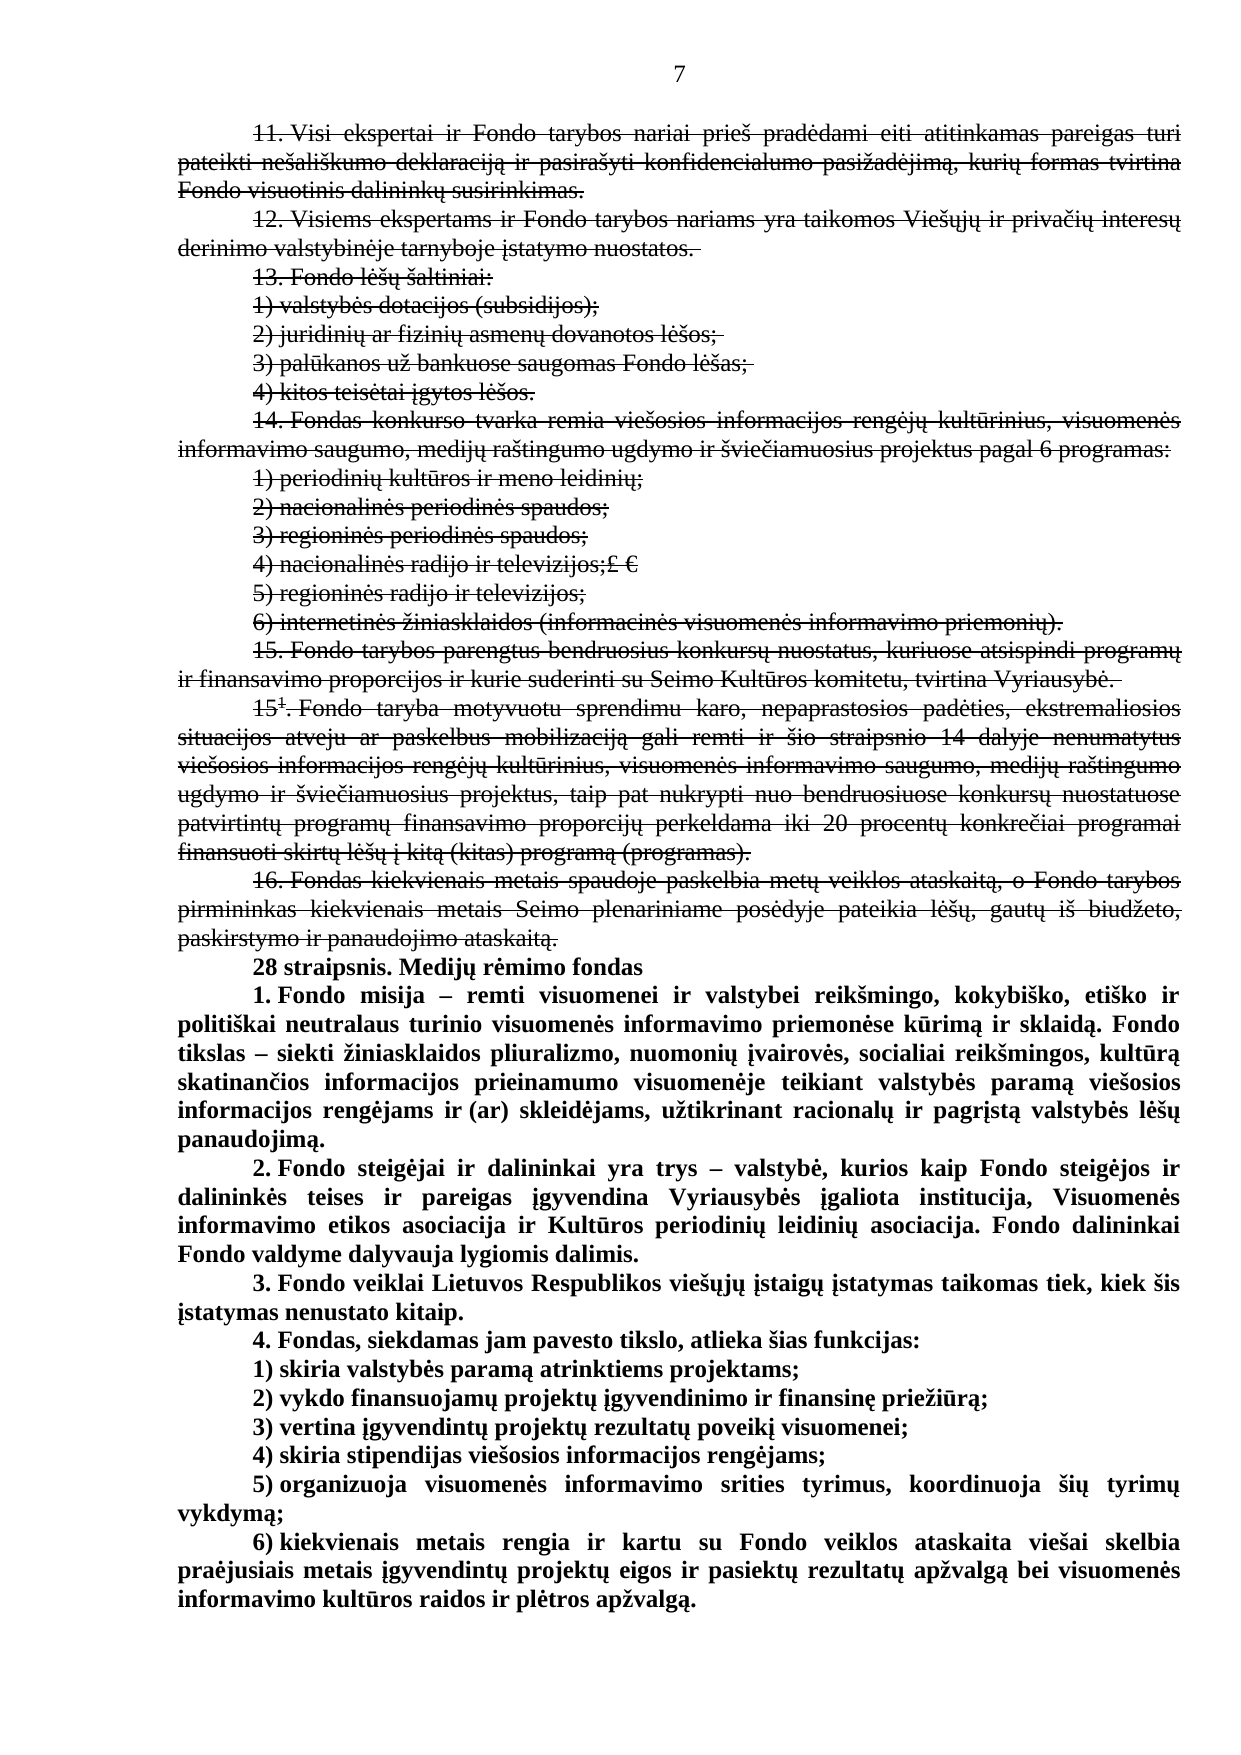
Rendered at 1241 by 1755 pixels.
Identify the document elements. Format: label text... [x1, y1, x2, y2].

text 2) juridinių ar fizinių asmenų dovanotos lėšos; [177, 319, 1181, 348]
text 11. Visi ekspertai ir Fondo tarybos nariai prieš pradėdami eiti atitinkamas pareigas turi pateikti nešališkumo deklaraciją ir pasirašyti konfidencialumo pasižadėjimą, kurių formas tvirtina Fondo visuotinis dalininkų susirinkimas. [177, 163, 1181, 204]
text 11. Visi ekspertai ir Fondo tarybos nariai prieš pradėdami eiti atitinkamas pareigas turi pateikti nešališkumo deklaraciją ir pasirašyti konfidencialumo pasižadėjimą, kurių formas tvirtina Fondo visuotinis dalininkų susirinkimas. [177, 118, 1181, 162]
text 151. Fondo taryba motyvuotu sprendimu karo, nepaprastosios padėties, ekstremaliosios situacijos atveju ar paskelbus mobilizaciją gali remti ir šio straipsnio 14 dalyje nenumatytus viešosios informacijos rengėjų kultūrinius, visuomenės informavimo saugumo, medijų raštingumo ugdymo ir šviečiamuosius projektus, taip pat nukrypti nuo bendruosiuose konkursų nuostatuose patvirtintų programų finansavimo proporcijų perkeldama iki 20 procentų konkrečiai programai finansuoti skirtų lėšų į kitą (kitas) programą (programas). [177, 796, 1181, 824]
text 4. Fondas, siekdamas jam pavesto tikslo, atlieka šias funkcijas: [177, 1326, 1181, 1354]
text 151. Fondo taryba motyvuotu sprendimu karo, nepaprastosios padėties, ekstremaliosios situacijos atveju ar paskelbus mobilizaciją gali remti ir šio straipsnio 14 dalyje nenumatytus viešosios informacijos rengėjų kultūrinius, visuomenės informavimo saugumo, medijų raštingumo ugdymo ir šviečiamuosius projektus, taip pat nukrypti nuo bendruosiuose konkursų nuostatuose patvirtintų programų finansavimo proporcijų perkeldama iki 20 procentų konkrečiai programai finansuoti skirtų lėšų į kitą (kitas) programą (programas). [177, 825, 1181, 866]
text 2) nacionalinės periodinės spaudos; [177, 492, 1181, 521]
text 1) periodinių kultūros ir meno leidinių; [177, 463, 1181, 492]
text 15. Fondo tarybos parengtus bendruosius konkursų nuostatus, kuriuose atsispindi programų ir finansavimo proporcijos ir kurie suderinti su Seimo Kultūros komitetu, tvirtina Vyriausybė. [177, 636, 1181, 693]
text 3) regioninės periodinės spaudos; [177, 521, 1181, 549]
text 12. Visiems ekspertams ir Fondo tarybos nariams yra taikomos Viešųjų ir privačių interesų derinimo valstybinėje tarnyboje įstatymo nuostatos. [177, 204, 1181, 262]
text 16. Fondas kiekvienais metais spaudoje paskelbia metų veiklos ataskaitą, o Fondo tarybos pirmininkas kiekvienais metais Seimo plenariniame posėdyje pateikia lėšų, gautų iš biudžeto, paskirstymo ir panaudojimo ataskaitą. [177, 911, 1181, 952]
text 3. Fondo veiklai Lietuvos Respublikos viešųjų įstaigų įstatymas taikomas tiek, kiek šis įstatymas nenustato kitaip. [177, 1268, 1181, 1326]
text 4) nacionalinės radijo ir televizijos;£ € [177, 549, 1181, 578]
text 6) kiekvienais metais rengia ir kartu su Fondo veiklos ataskaita viešai skelbia praėjusiais metais įgyvendintų projektų eigos ir pasiektų rezultatų apžvalgą bei visuomenės informavimo kultūros raidos ir plėtros apžvalgą. [177, 1527, 1181, 1613]
text 1) skiria valstybės paramą atrinktiems projektams; [177, 1354, 1181, 1383]
text 5) regioninės radijo ir televizijos; [177, 578, 1181, 607]
text 1. Fondo misija – remti visuomenei ir valstybei reikšmingo, kokybiško, etiško ir politiškai neutralaus turinio visuomenės informavimo priemonėse kūrimą ir sklaidą. Fondo tikslas – siekti žiniasklaidos pliuralizmo, nuomonių įvairovės, socialiai reikšmingos, kultūrą skatinančios informacijos prieinamumo visuomenėje teikiant valstybės paramą viešosios informacijos rengėjams ir (ar) skleidėjams, užtikrinant racionalų ir pagrįstą valstybės lėšų panaudojimą. [177, 981, 1181, 1153]
text 13. Fondo lėšų šaltiniai: [177, 262, 1181, 291]
text 6) internetinės žiniasklaidos (informacinės visuomenės informavimo priemonių). [177, 607, 1181, 636]
text 3) palūkanos už bankuose saugomas Fondo lėšas; [177, 348, 1181, 377]
text 2) vykdo finansuojamų projektų įgyvendinimo ir finansinę priežiūrą; [177, 1383, 1181, 1412]
text 3) vertina įgyvendintų projektų rezultatų poveikį visuomenei; [177, 1412, 1181, 1441]
text 151. Fondo taryba motyvuotu sprendimu karo, nepaprastosios padėties, ekstremaliosios situacijos atveju ar paskelbus mobilizaciją gali remti ir šio straipsnio 14 dalyje nenumatytus viešosios informacijos rengėjų kultūrinius, visuomenės informavimo saugumo, medijų raštingumo ugdymo ir šviečiamuosius projektus, taip pat nukrypti nuo bendruosiuose konkursų nuostatuose patvirtintų programų finansavimo proporcijų perkeldama iki 20 procentų konkrečiai programai finansuoti skirtų lėšų į kitą (kitas) programą (programas). [177, 767, 1181, 795]
text 1) valstybės dotacijos (subsidijos); [177, 291, 1181, 319]
text 5) organizuoja visuomenės informavimo srities tyrimus, koordinuoja šių tyrimų vykdymą; [177, 1469, 1181, 1527]
text 14. Fondas konkurso tvarka remia viešosios informacijos rengėjų kultūrinius, visuomenės informavimo saugumo, medijų raštingumo ugdymo ir šviečiamuosius projektus pagal 6 programas: [177, 406, 1181, 463]
text 4) skiria stipendijas viešosios informacijos rengėjams; [177, 1441, 1181, 1469]
text 2. Fondo steigėjai ir dalininkai yra trys – valstybė, kurios kaip Fondo steigėjos ir dalininkės teises ir pareigas įgyvendina Vyriausybės įgaliota institucija, Visuomenės informavimo etikos asociacija ir Kultūros periodinių leidinių asociacija. Fondo dalininkai Fondo valdyme dalyvauja lygiomis dalimis. [177, 1153, 1181, 1268]
text 151. Fondo taryba motyvuotu sprendimu karo, nepaprastosios padėties, ekstremaliosios situacijos atveju ar paskelbus mobilizaciją gali remti ir šio straipsnio 14 dalyje nenumatytus viešosios informacijos rengėjų kultūrinius, visuomenės informavimo saugumo, medijų raštingumo ugdymo ir šviečiamuosius projektus, taip pat nukrypti nuo bendruosiuose konkursų nuostatuose patvirtintų programų finansavimo proporcijų perkeldama iki 20 procentų konkrečiai programai finansuoti skirtų lėšų į kitą (kitas) programą (programas). [177, 738, 1181, 766]
text 16. Fondas kiekvienais metais spaudoje paskelbia metų veiklos ataskaitą, o Fondo tarybos pirmininkas kiekvienais metais Seimo plenariniame posėdyje pateikia lėšų, gautų iš biudžeto, paskirstymo ir panaudojimo ataskaitą. [177, 866, 1181, 910]
text 4) kitos teisėtai įgytos lėšos. [177, 377, 1181, 406]
text 28 straipsnis. Medijų rėmimo fondas [177, 952, 1181, 981]
text 151. Fondo taryba motyvuotu sprendimu karo, nepaprastosios padėties, ekstremaliosios situacijos atveju ar paskelbus mobilizaciją gali remti ir šio straipsnio 14 dalyje nenumatytus viešosios informacijos rengėjų kultūrinius, visuomenės informavimo saugumo, medijų raštingumo ugdymo ir šviečiamuosius projektus, taip pat nukrypti nuo bendruosiuose konkursų nuostatuose patvirtintų programų finansavimo proporcijų perkeldama iki 20 procentų konkrečiai programai finansuoti skirtų lėšų į kitą (kitas) programą (programas). [177, 693, 1181, 737]
